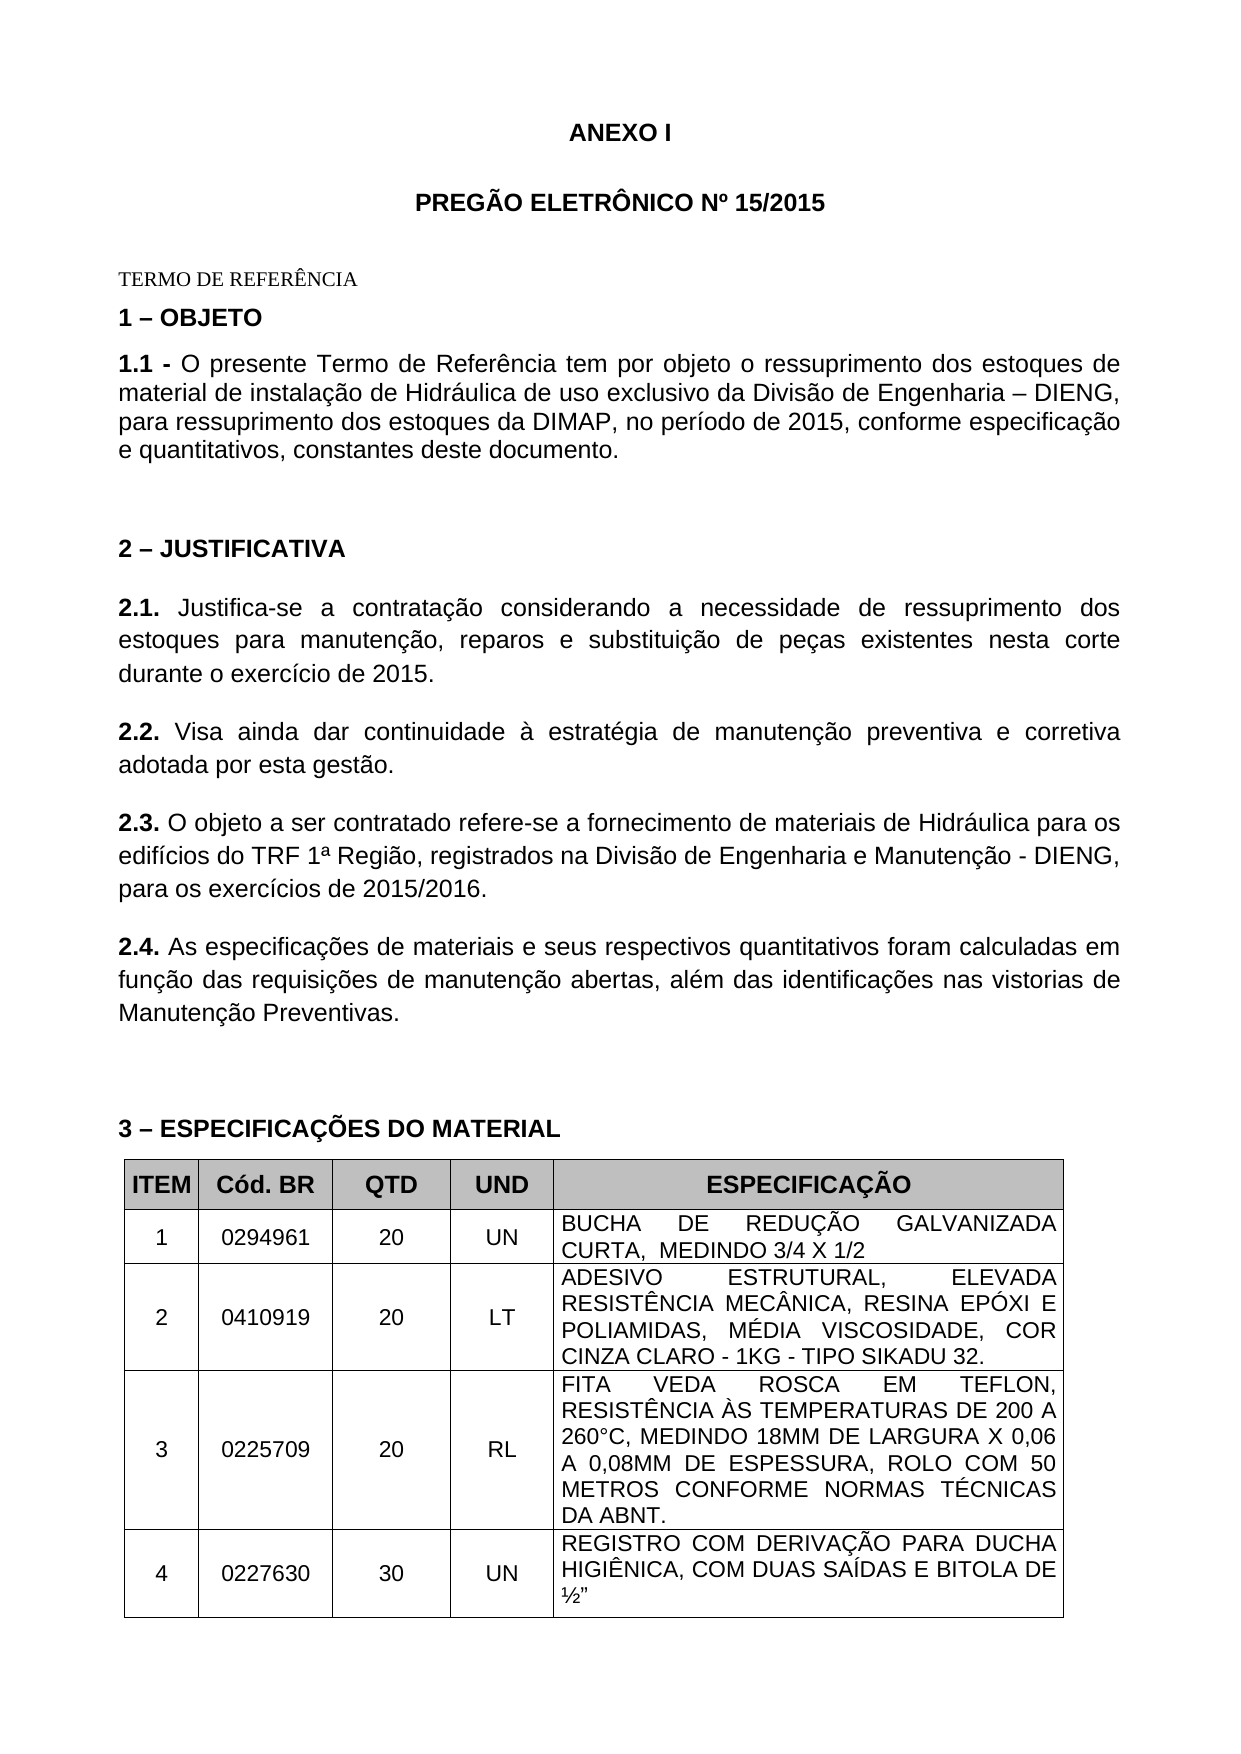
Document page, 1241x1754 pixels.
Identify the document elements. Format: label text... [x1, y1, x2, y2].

table_cell BUCHA DE REDUÇÃO GALVANIZADA CURTA, MEDINDO 3/4 X 1/2 [554, 1210, 1063, 1263]
table_cell 0410919 [199, 1264, 332, 1369]
text 2.2. Visa ainda dar continuidade à estratégia de manutenção preventiva e corretiva adotada por esta gestão. [118, 717, 1122, 778]
text 1 – OBJETO [118, 303, 1122, 332]
text 2.3. O objeto a ser contratado refere-se a fornecimento de materiais de Hidráulica para os edifícios do TRF 1ª Região, registrados na Divisão de Engenharia e Manutenção - DIENG, para os exercícios de 2015/2016. [118, 808, 1122, 902]
table_cell 20 [333, 1264, 450, 1369]
table_cell 0294961 [199, 1210, 332, 1263]
table_cell 0225709 [199, 1371, 332, 1529]
table_header ITEM [125, 1160, 198, 1209]
table_cell 0227630 [199, 1530, 332, 1617]
table_cell 4 [125, 1530, 198, 1617]
table_cell ADESIVO ESTRUTURAL, ELEVADA RESISTÊNCIA MECÂNICA, RESINA EPÓXI E POLIAMIDAS, MÉDIA VISCOSIDADE, COR CINZA CLARO - 1KG - TIPO SIKADU 32. [554, 1264, 1063, 1369]
text 3 – ESPECIFICAÇÕES DO MATERIAL [118, 1114, 1122, 1142]
text ANEXO I [118, 118, 1122, 147]
table_cell UN [451, 1530, 553, 1617]
table_header ESPECIFICAÇÃO [554, 1160, 1063, 1209]
table_header UND [451, 1160, 553, 1209]
table_header Cód. BR [199, 1160, 332, 1209]
table_cell 20 [333, 1371, 450, 1529]
table_cell REGISTRO COM DERIVAÇÃO PARA DUCHA HIGIÊNICA, COM DUAS SAÍDAS E BITOLA DE ½” [554, 1530, 1063, 1617]
table_cell 20 [333, 1210, 450, 1263]
table_cell 1 [125, 1210, 198, 1263]
text 2 – JUSTIFICATIVA [118, 534, 1122, 563]
table_cell 30 [333, 1530, 450, 1617]
text 2.4. As especificações de materiais e seus respectivos quantitativos foram calculadas em função das requisições de manutenção abertas, além das identificações nas vistorias de Manutenção Preventivas. [118, 932, 1122, 1026]
table_cell 3 [125, 1371, 198, 1529]
table_header QTD [333, 1160, 450, 1209]
table_cell RL [451, 1371, 553, 1529]
text 2.1. Justifica-se a contratação considerando a necessidade de ressuprimento dos estoques para manutenção, reparos e substituição de peças existentes nesta corte durante o exercício de 2015. [118, 592, 1122, 687]
text 1.1 - O presente Termo de Referência tem por objeto o ressuprimento dos estoques de material de instalação de Hidráulica de uso exclusivo da Divisão de Engenharia – DIENG, para ressuprimento dos estoques da DIMAP, no período de 2015, conforme especificação e quantitativos, constantes deste documento. [118, 349, 1122, 464]
text TERMO DE REFERÊNCIA [118, 267, 1122, 291]
table_cell UN [451, 1210, 553, 1263]
table_cell FITA VEDA ROSCA EM TEFLON, RESISTÊNCIA ÀS TEMPERATURAS DE 200 A 260°C, MEDINDO 18MM DE LARGURA X 0,06 A 0,08MM DE ESPESSURA, ROLO COM 50 METROS CONFORME NORMAS TÉCNICAS DA ABNT. [554, 1371, 1063, 1529]
table_cell 2 [125, 1264, 198, 1369]
table_cell LT [451, 1264, 553, 1369]
subtitle PREGÃO ELETRÔNICO Nº 15/2015 [118, 188, 1122, 217]
